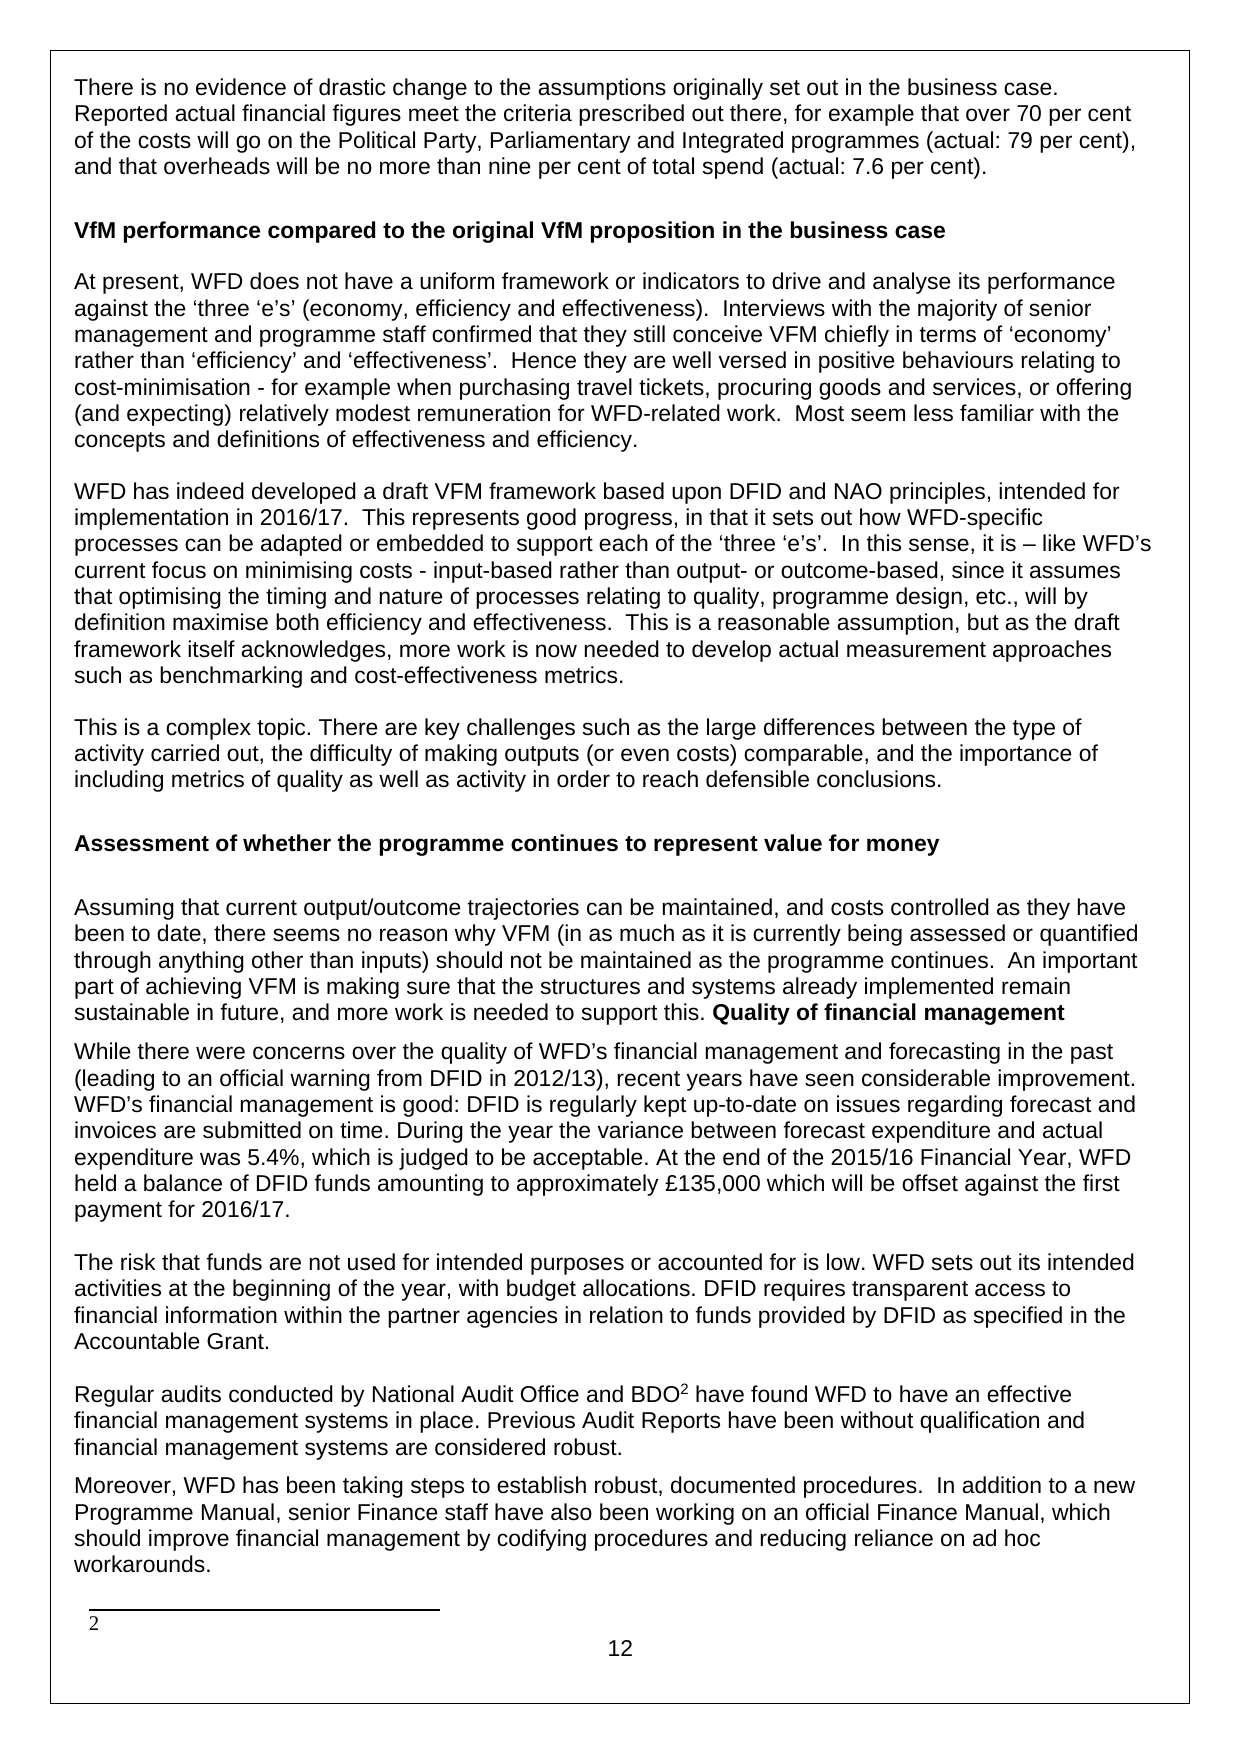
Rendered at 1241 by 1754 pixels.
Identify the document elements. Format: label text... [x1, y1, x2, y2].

text VfM performance compared to the original VfM proposition in the business case [74, 217, 1152, 243]
text While there were concerns over the quality of WFD’s financial management and forecasting in the past (leading to an official warning from DFID in 2012/13), recent years have seen considerable improvement. WFD’s financial management is good: DFID is regularly kept up-to-date on issues regarding forecast and invoices are submitted on time. During the year the variance between forecast expenditure and actual expenditure was 5.4%, which is judged to be acceptable. At the end of the 2015/16 Financial Year, WFD held a balance of DFID funds amounting to approximately £135,000 which will be offset against the first payment for 2016/17. [74, 1038, 1152, 1223]
text The risk that funds are not used for intended purposes or accounted for is low. WFD sets out its intended activities at the beginning of the year, with budget allocations. DFID requires transparent access to financial information within the partner agencies in relation to funds provided by DFID as specified in the Accountable Grant. [74, 1249, 1146, 1354]
text Assessment of whether the programme continues to represent value for money [74, 830, 1152, 856]
text WFD has indeed developed a draft VFM framework based upon DFID and NAO principles, intended for implementation in 2016/17. This represents good progress, in that it sets out how WFD-specific processes can be adapted or embedded to support each of the ‘three ‘e’s’. In this sense, it is – like WFD’s current focus on minimising costs - input-based rather than output- or outcome-based, since it assumes that optimising the timing and nature of processes relating to quality, programme design, etc., will by definition maximise both efficiency and effectiveness. This is a reasonable assumption, but as the draft framework itself acknowledges, more work is now needed to develop actual measurement approaches such as benchmarking and cost-effectiveness metrics. [74, 478, 1152, 688]
text Assuming that current output/outcome trajectories can be maintained, and costs controlled as they have been to date, there seems no reason why VFM (in as much as it is currently being assessed or quantified through anything other than inputs) should not be maintained as the programme continues. An important part of achieving VFM is making sure that the structures and systems already implemented remain sustainable in future, and more work is needed to support this. Quality of financial management [74, 894, 1152, 1026]
text There is no evidence of drastic change to the assumptions originally set out in the business case. Reported actual financial figures meet the criteria prescribed out there, for example that over 70 per cent of the costs will go on the Political Party, Parliamentary and Integrated programmes (actual: 79 per cent), and that overheads will be no more than nine per cent of total spend (actual: 7.6 per cent). [74, 74, 1152, 179]
text Moreover, WFD has been taking steps to establish robust, documented procedures. In addition to a new Programme Manual, senior Finance staff have also been working on an official Finance Manual, which should improve financial management by codifying procedures and reducing reliance on ad hoc workarounds. [74, 1472, 1167, 1578]
text At present, WFD does not have a uniform framework or indicators to drive and analyse its performance against the ‘three ‘e’s’ (economy, efficiency and effectiveness). Interviews with the majority of senior management and programme staff confirmed that they still conceive VFM chiefly in terms of ‘economy’ rather than ‘efficiency’ and ‘effectiveness’. Hence they are well versed in positive behaviours relating to cost-minimisation - for example when purchasing travel tickets, procuring goods and services, or offering (and expecting) relatively modest remuneration for WFD-related work. Most seem less familiar with the concepts and definitions of effectiveness and efficiency. [74, 268, 1152, 453]
text This is a complex topic. There are key challenges such as the large differences between the type of activity carried out, the difficulty of making outputs (or even costs) comparable, and the importance of including metrics of quality as well as activity in order to reach defensible conclusions. [74, 713, 1152, 792]
text Regular audits conducted by National Audit Office and BDO have found WFD to have an effective financial management systems in place. Previous Audit Reports have been without qualification and financial management systems are considered robust. [74, 1381, 1152, 1460]
